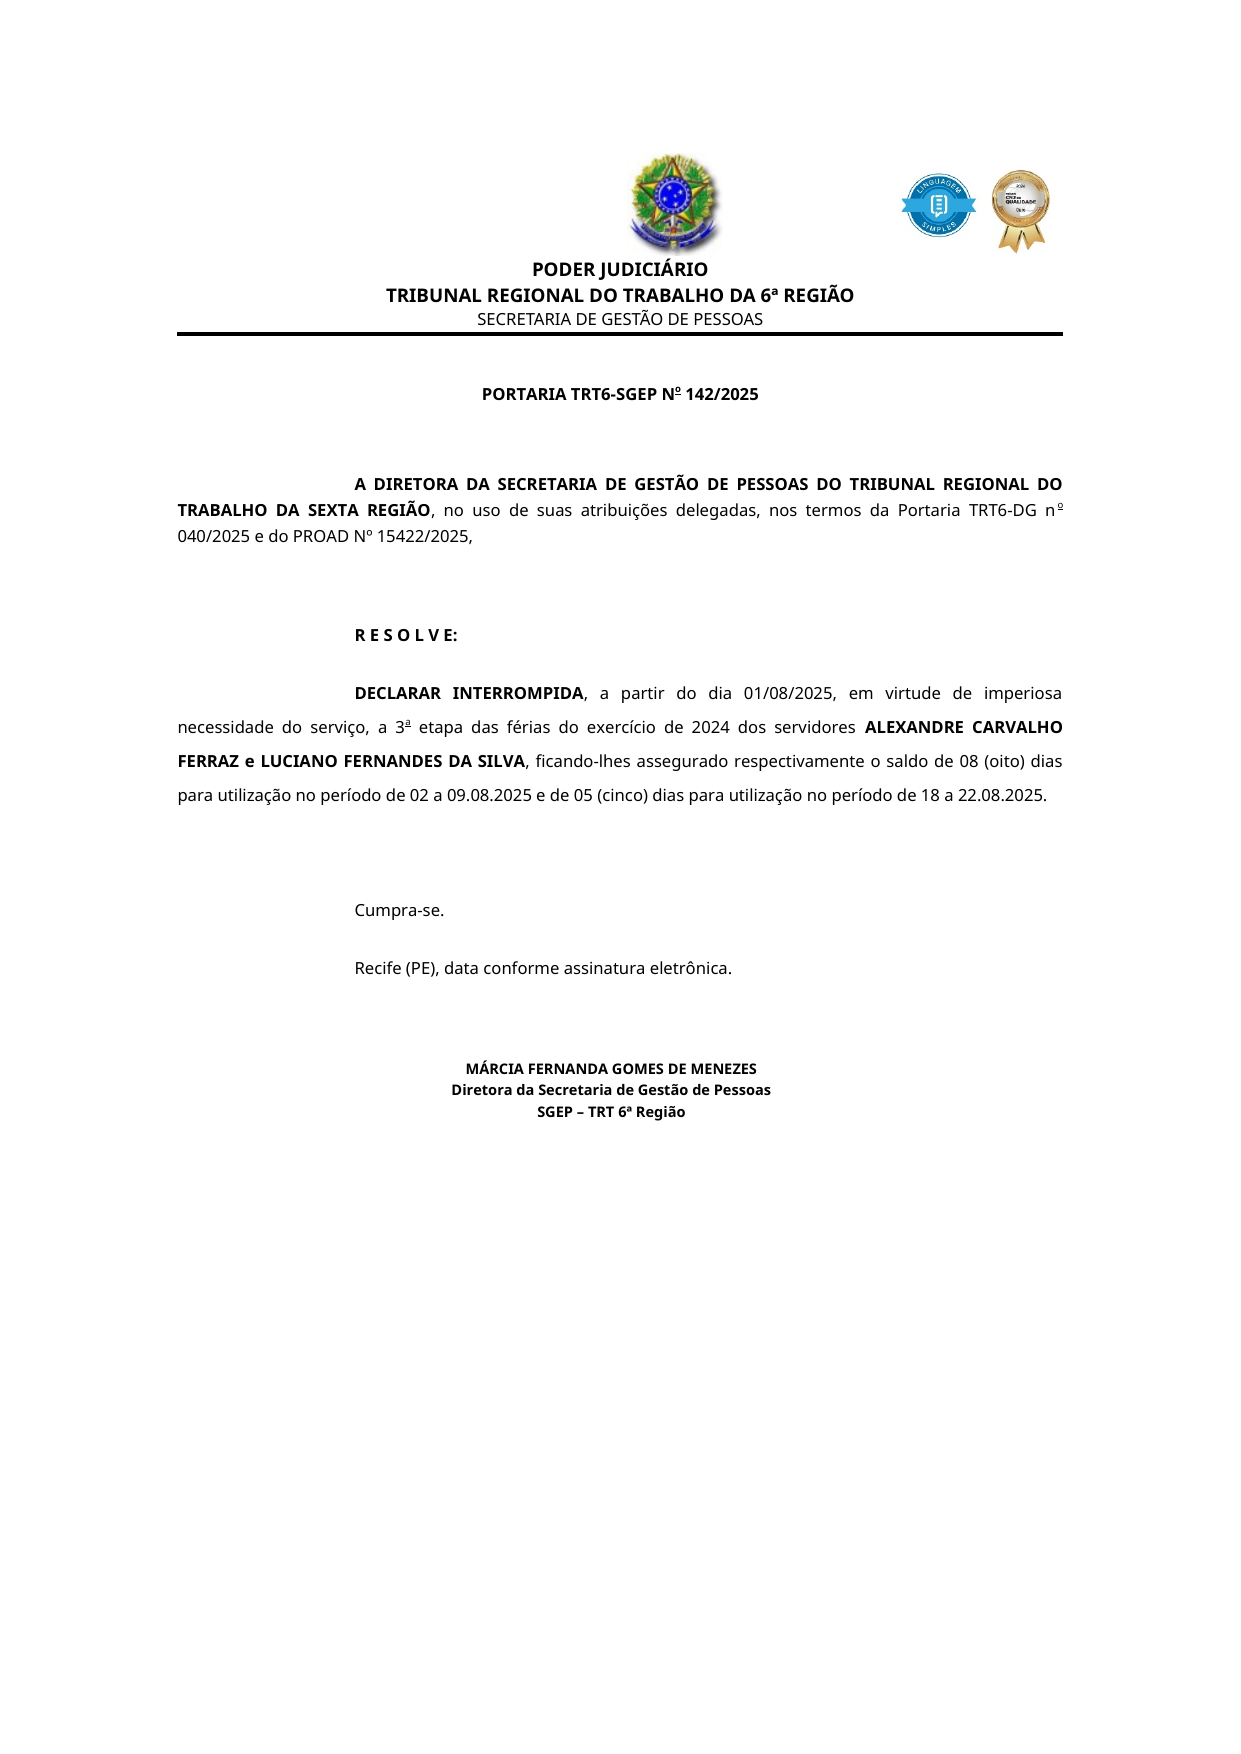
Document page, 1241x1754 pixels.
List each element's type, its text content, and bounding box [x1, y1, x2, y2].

text PORTARIA TRT6-SGEP No 142/2025 [177, 383, 1063, 406]
text TRIBUNAL REGIONAL DO TRABALHO DA 6ª REGIÃO [177, 282, 1063, 308]
text DECLARAR INTERROMPIDA, a partir do dia 01/08/2025, em virtude de imperiosa necessidade do serviço, a 3a etapa das férias do exercício de 2024 dos servidores ALEXANDRE CARVALHO FERRAZ e LUCIANO FERNANDES DA SILVA, ficando-lhes assegurado respectivamente o saldo de 08 (oito) dias para utilização no período de 02 a 09.08.2025 e de 05 (cinco) dias para utilização no período de 18 a 22.08.2025. [177, 681, 1063, 806]
text SECRETARIA DE GESTÃO DE PESSOAS [177, 308, 1063, 332]
text A DIRETORA DA SECRETARIA DE GESTÃO DE PESSOAS DO TRIBUNAL REGIONAL DO TRABALHO DA SEXTA REGIÃO, no uso de suas atribuições delegadas, nos termos da Portaria TRT6-DG no 040/2025 e do PROAD Nº 15422/2025, [177, 472, 1063, 547]
text Cumpra-se. [281, 899, 1063, 922]
picture [626, 153, 724, 257]
text MÁRCIA FERNANDA GOMES DE MENEZES [354, 1058, 868, 1078]
picture [892, 163, 1064, 257]
text SGEP – TRT 6ª Região [354, 1101, 868, 1121]
text R E S O L V E: [177, 623, 1063, 646]
text Diretora da Secretaria de Gestão de Pessoas [354, 1080, 868, 1100]
text PODER JUDICIÁRIO [177, 257, 1063, 282]
text Recife (PE), data conforme assinatura eletrônica. [281, 957, 1063, 979]
